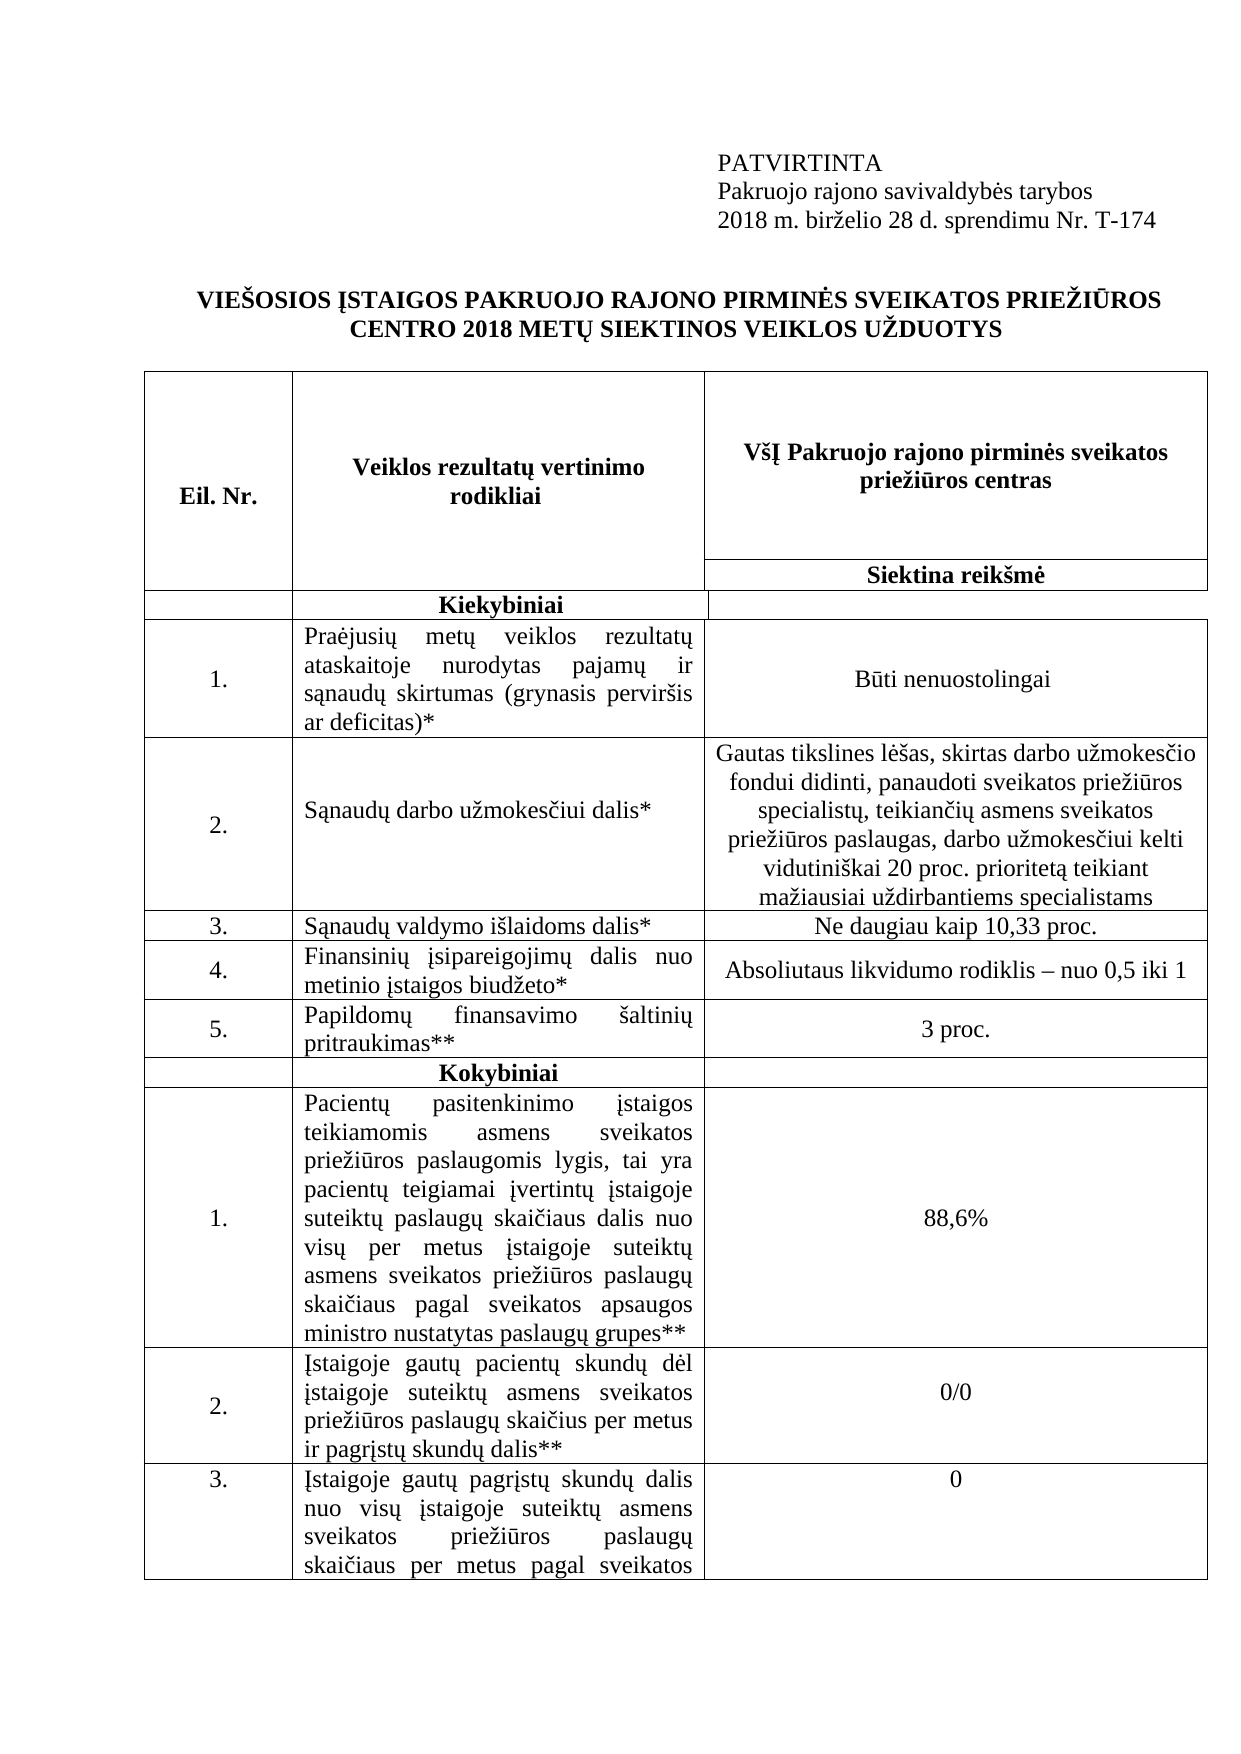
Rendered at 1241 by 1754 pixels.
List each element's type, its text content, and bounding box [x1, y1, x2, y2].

table_cell 5. [145, 1000, 292, 1057]
table_cell Sąnaudų darbo užmokesčiui dalis* [293, 738, 704, 910]
table_cell Absoliutaus likvidumo rodiklis – nuo 0,5 iki 1 [705, 941, 1207, 999]
text PATVIRTINTA [717, 148, 1181, 176]
table_cell [709, 591, 1207, 619]
table_cell 2. [145, 738, 292, 910]
table_cell 0 [705, 1464, 1207, 1579]
table_header VšĮ Pakruojo rajono pirminės sveikatos priežiūros centras [705, 372, 1207, 559]
table_cell 0/0 [705, 1348, 1207, 1463]
table_header Veiklos rezultatų vertinimo rodikliai [293, 372, 704, 589]
table_cell 3 proc. [705, 1000, 1207, 1057]
table_cell Gautas tikslines lėšas, skirtas darbo užmokesčio fondui didinti, panaudoti sveikatos priežiūros specialistų, teikiančių asmens sveikatos priežiūros paslaugas, darbo užmokesčiui kelti vidutiniškai 20 proc. prioritetą teikiant mažiausiai uždirbantiems specialistams [705, 738, 1207, 910]
table_cell Siektina reikšmė [705, 560, 1207, 589]
table_cell Būti nenuostolingai [705, 620, 1207, 737]
table_cell 1. [145, 620, 292, 737]
table_cell Sąnaudų valdymo išlaidoms dalis* [293, 911, 704, 940]
table_cell 3. [145, 911, 292, 940]
table_cell Įstaigoje gautų pagrįstų skundų dalis nuo visų įstaigoje suteiktų asmens sveikatos priežiūros paslaugų skaičiaus per metus pagal sveikatos [293, 1464, 704, 1579]
table_cell 1. [145, 1088, 292, 1347]
table_cell 2. [145, 1348, 292, 1463]
table_cell Kokybiniai [293, 1058, 704, 1087]
table_cell [145, 1058, 292, 1087]
table_cell [145, 591, 292, 619]
table_cell Pacientų pasitenkinimo įstaigos teikiamomis asmens sveikatos priežiūros paslaugomis lygis, tai yra pacientų teigiamai įvertintų įstaigoje suteiktų paslaugų skaičiaus dalis nuo visų per metus įstaigoje suteiktų asmens sveikatos priežiūros paslaugų skaičiaus pagal sveikatos apsaugos ministro nustatytas paslaugų grupes** [293, 1088, 704, 1347]
table_cell Kiekybiniai [293, 591, 708, 619]
table_cell Praėjusių metų veiklos rezultatų ataskaitoje nurodytas pajamų ir sąnaudų skirtumas (grynasis perviršis ar deficitas)* [293, 620, 704, 737]
table_cell [705, 1058, 1207, 1087]
table_cell Įstaigoje gautų pacientų skundų dėl įstaigoje suteiktų asmens sveikatos priežiūros paslaugų skaičius per metus ir pagrįstų skundų dalis** [293, 1348, 704, 1463]
table_cell 3. [145, 1464, 292, 1579]
text 2018 m. birželio 28 d. sprendimu Nr. T-174 [717, 205, 1181, 234]
table_header Eil. Nr. [145, 372, 292, 589]
text VIEŠOSIOS ĮSTAIGOS PAKRUOJO RAJONO PIRMINĖS SVEIKATOS PRIEŽIŪROS CENTRO 2018 metų SIEKTINOS veiklos užduotys [177, 285, 1181, 342]
table_cell Papildomų finansavimo šaltinių pritraukimas** [293, 1000, 704, 1057]
table_cell 88,6% [705, 1088, 1207, 1347]
text Pakruojo rajono savivaldybės tarybos [717, 176, 1181, 205]
table_cell 4. [145, 941, 292, 999]
table_cell Ne daugiau kaip 10,33 proc. [705, 911, 1207, 940]
table_cell Finansinių įsipareigojimų dalis nuo metinio įstaigos biudžeto* [293, 941, 704, 999]
